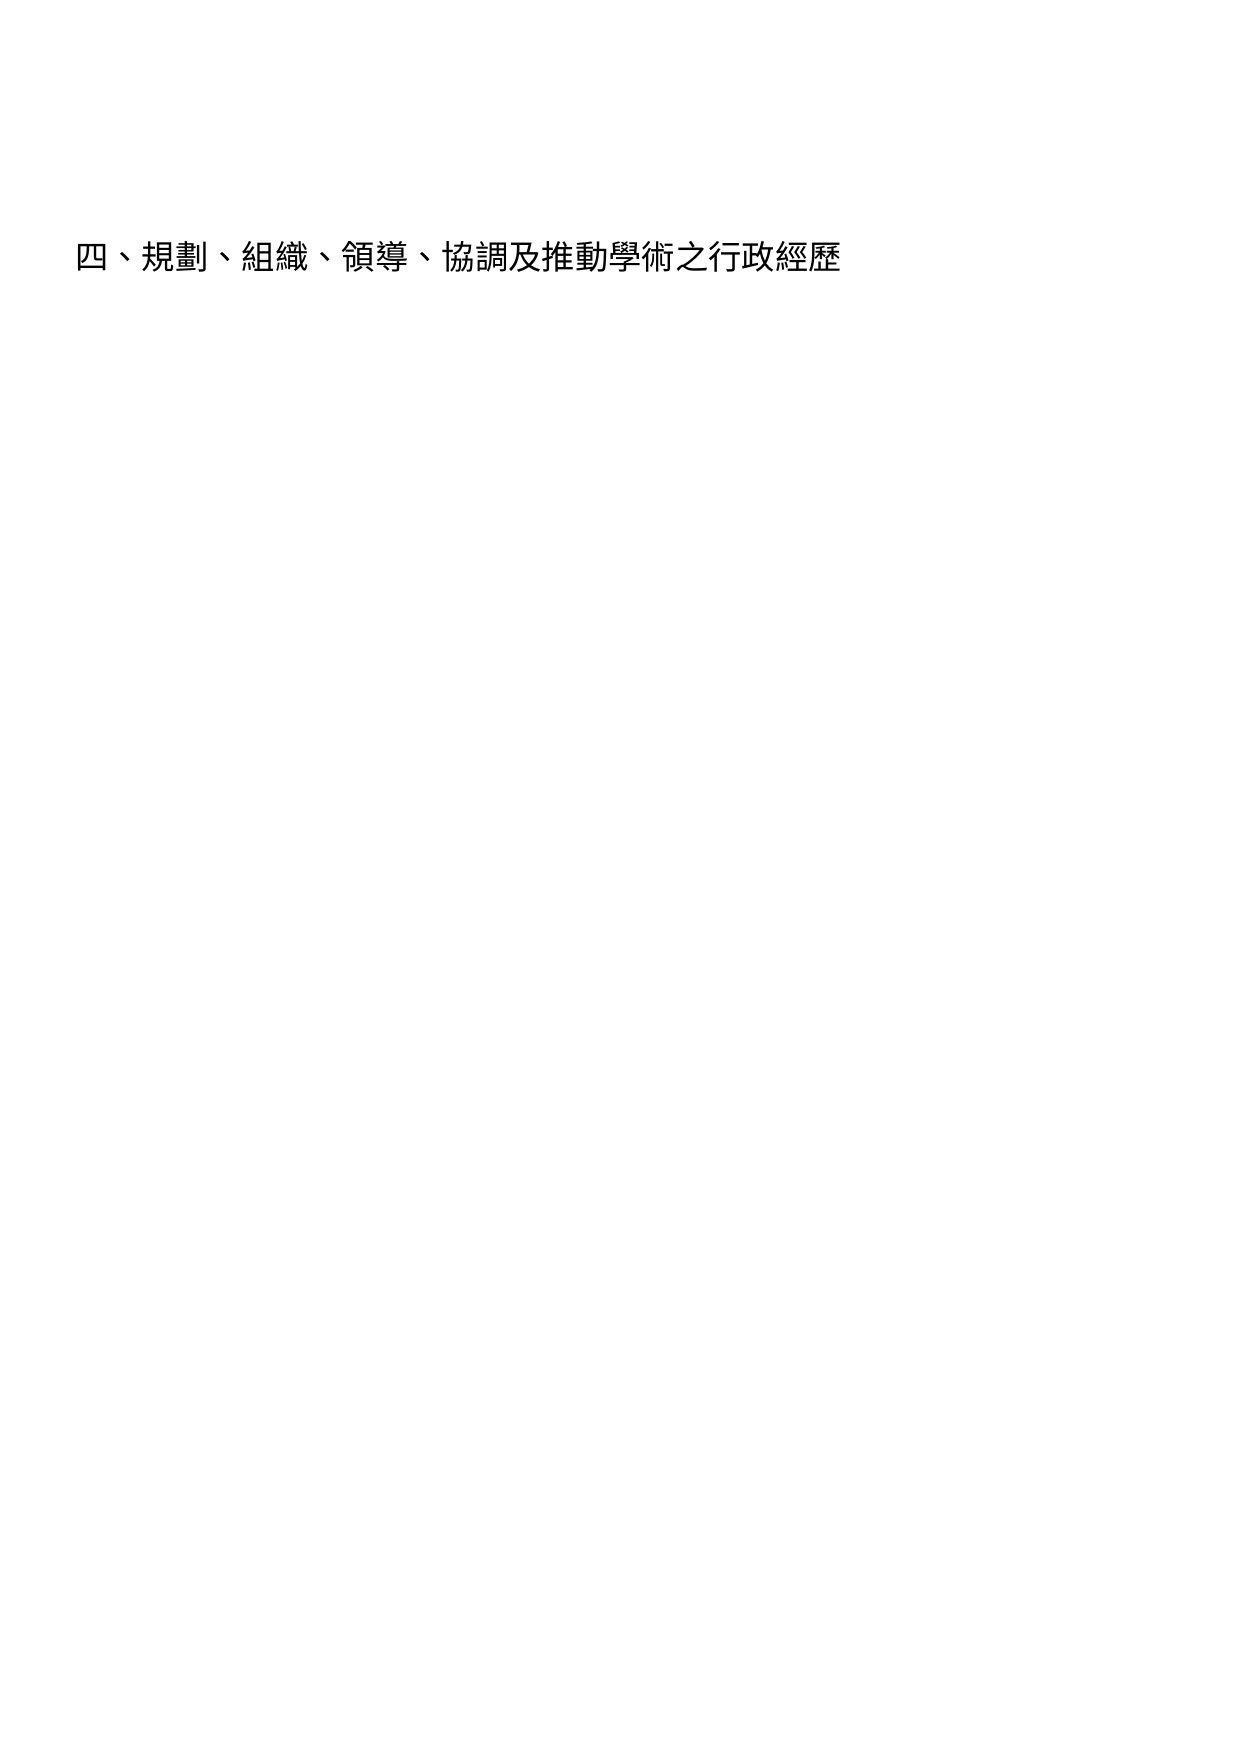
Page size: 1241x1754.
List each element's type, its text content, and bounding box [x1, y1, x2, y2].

text 四、規劃、組織、領導、協調及推動學術之行政經歷 [75, 213, 1162, 276]
